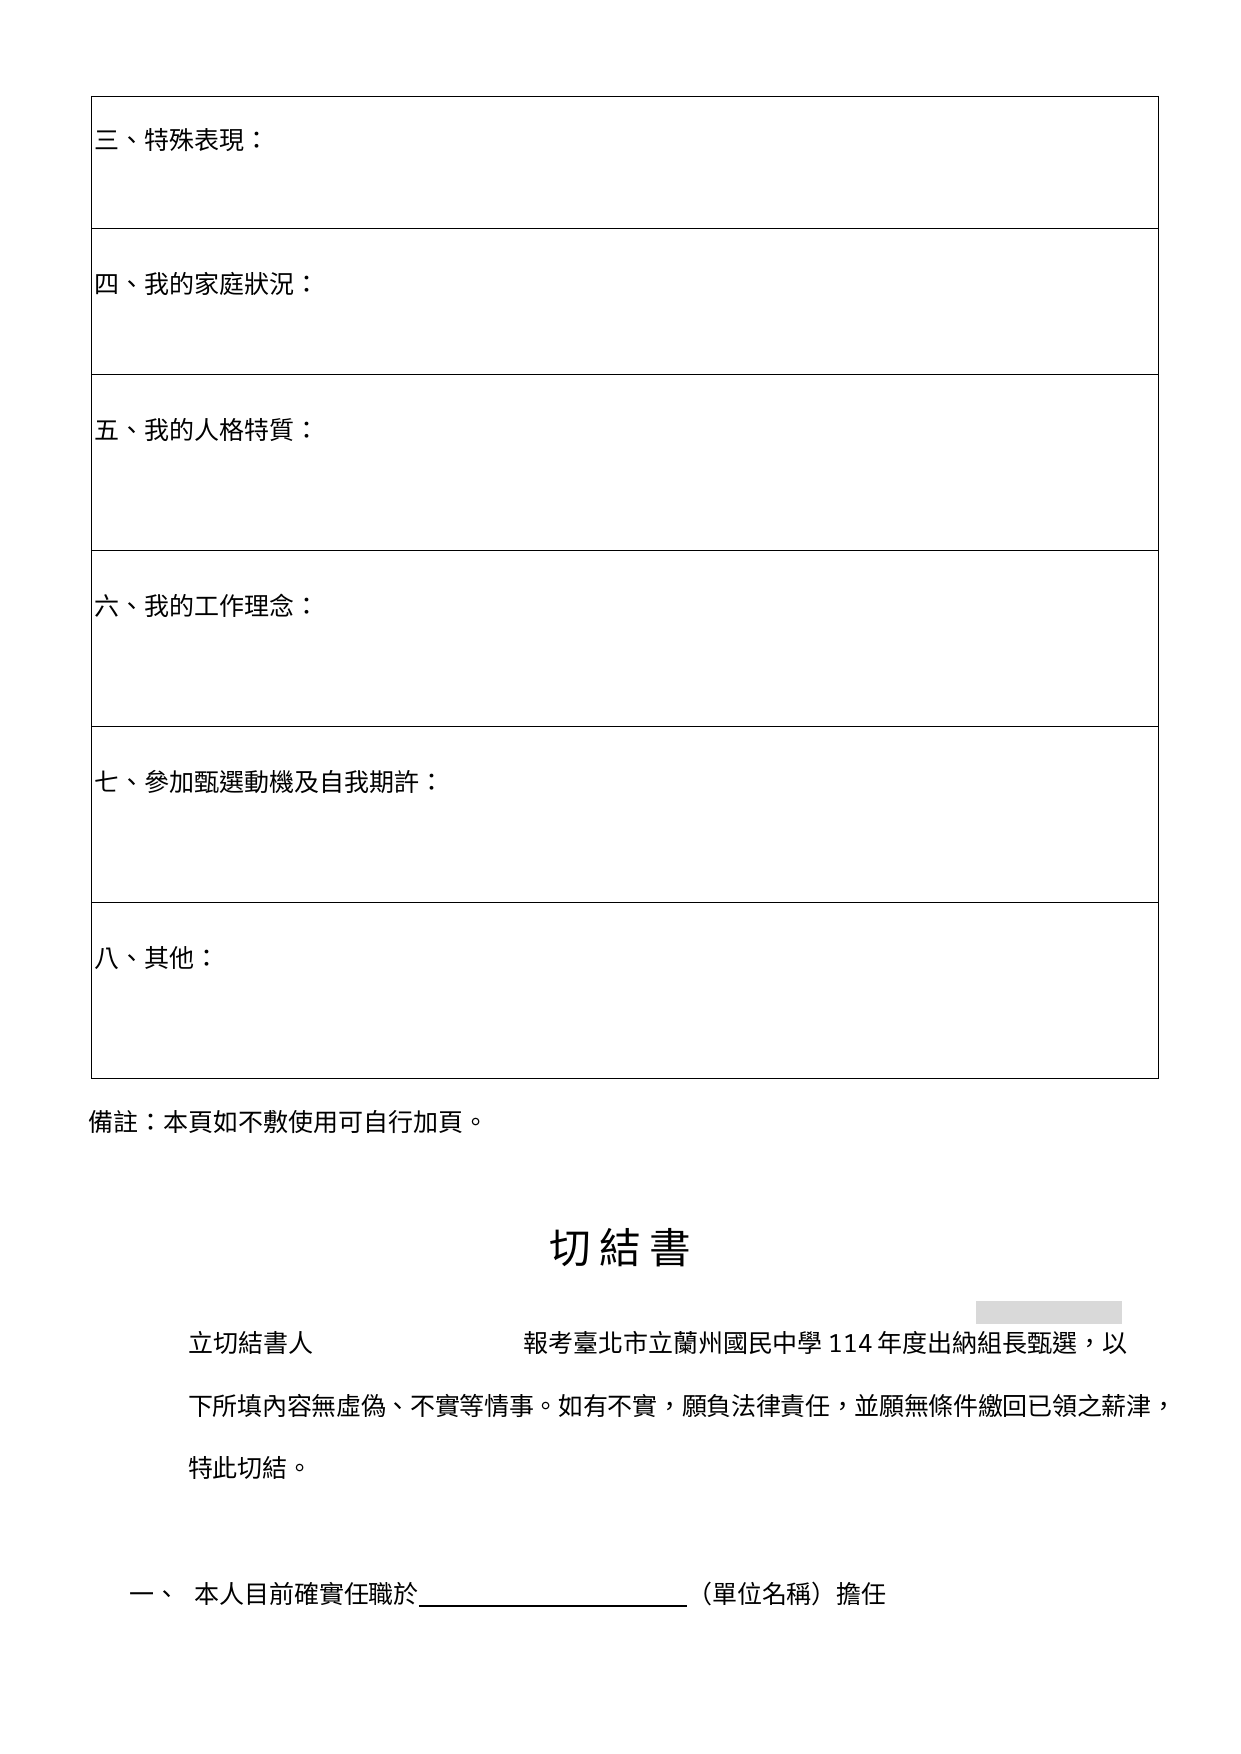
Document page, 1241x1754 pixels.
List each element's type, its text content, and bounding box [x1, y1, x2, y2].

table_cell 八、其他： [92, 903, 1158, 1078]
table_cell 三、特殊表現： [92, 97, 1158, 228]
text 立切結書人 報考臺北市立蘭州國民中學114年度出納組長甄選，以下所填內容無虛偽、不實等情事。如有不實，願負法律責任，並願無條件繳回已領之薪津，特此切結。 [188, 1300, 1152, 1488]
table_cell 五、我的人格特質： [92, 375, 1158, 549]
text 備註：本頁如不敷使用可自行加頁。 [89, 1079, 1152, 1142]
text 切 結 書 [89, 1204, 1152, 1267]
text 一、 本人目前確實任職於 （單位名稱）擔任 [129, 1551, 1152, 1613]
table_cell 六、我的工作理念： [92, 551, 1158, 726]
table_cell 四、我的家庭狀況： [92, 229, 1158, 373]
table_cell 七、參加甄選動機及自我期許： [92, 727, 1158, 902]
